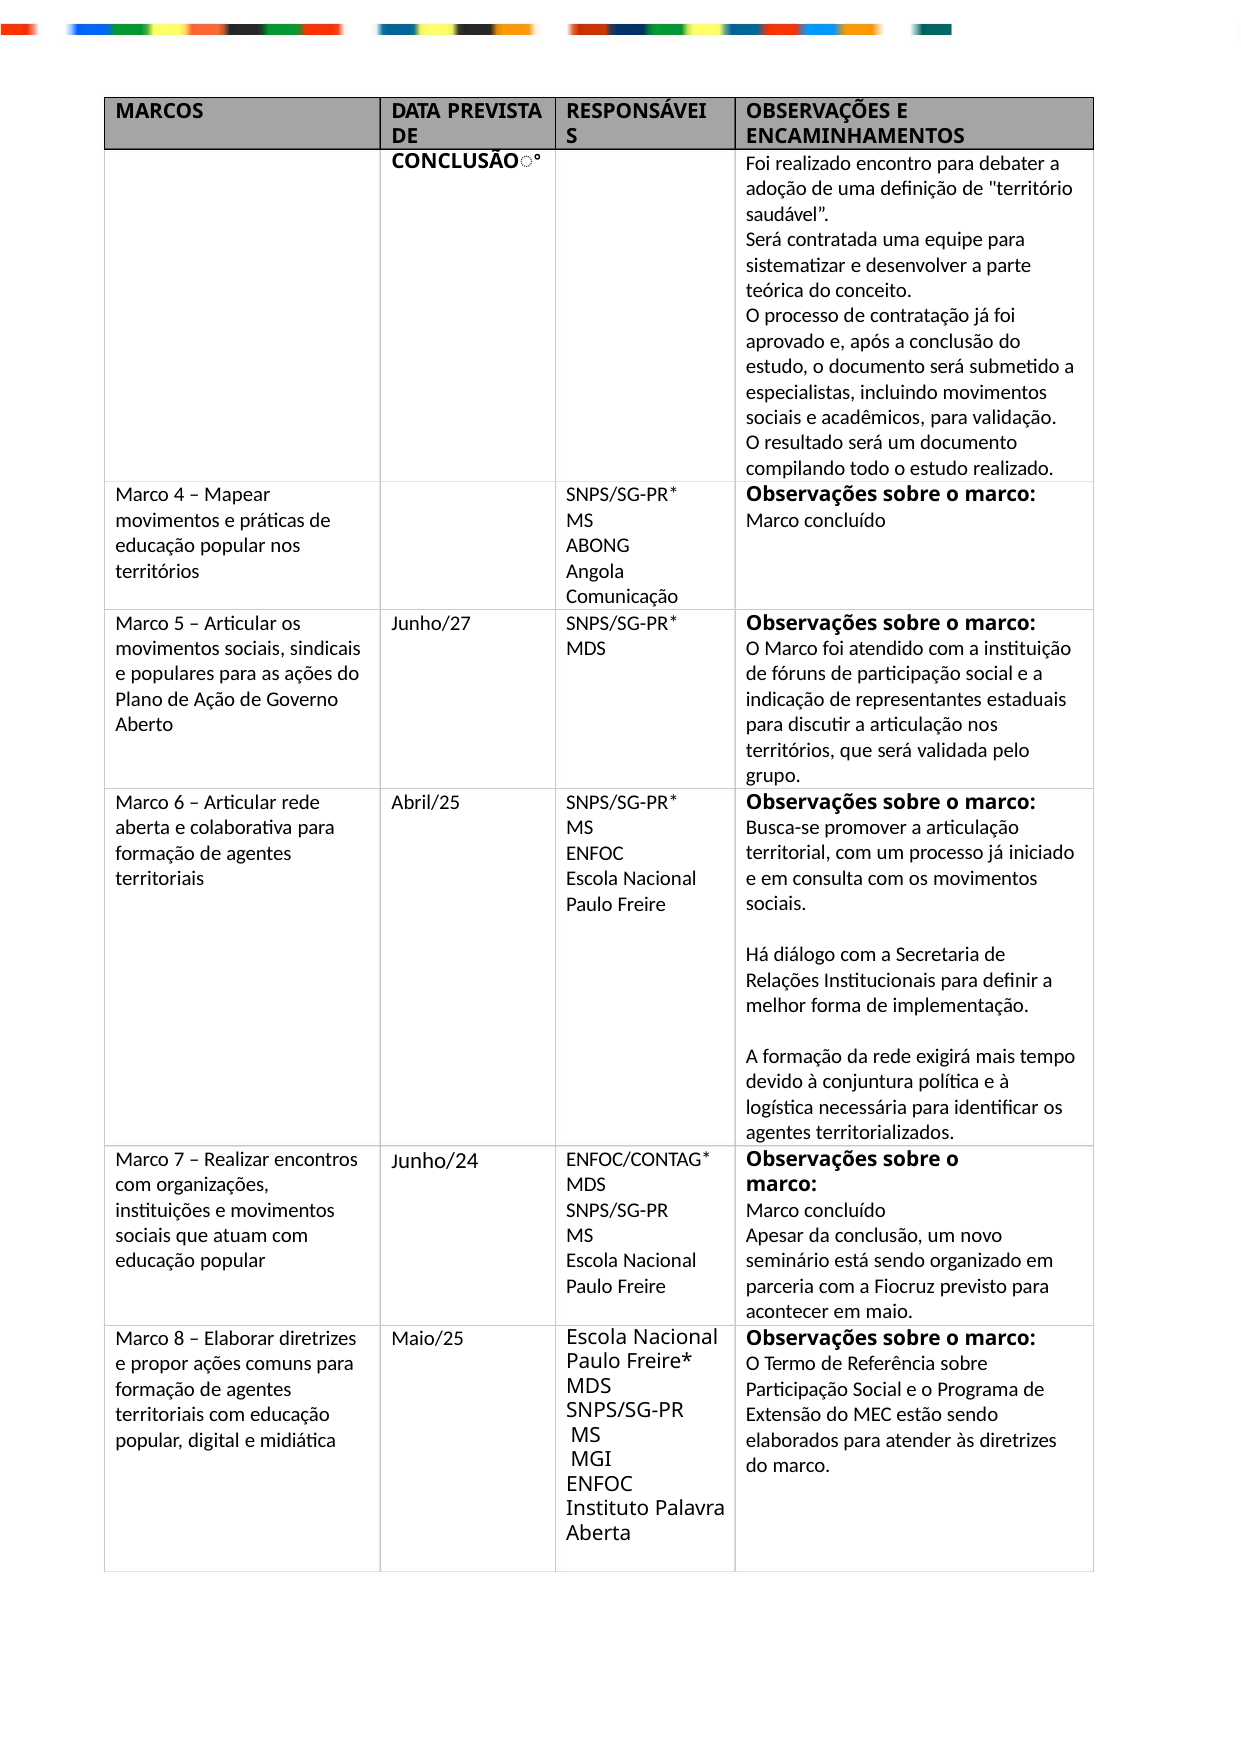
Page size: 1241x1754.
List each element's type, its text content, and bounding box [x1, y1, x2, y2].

text Abril/25 [391, 789, 496, 814]
text MARCOS [115, 98, 204, 123]
text elaborados para atender às diretrizes [746, 1427, 1083, 1452]
text educação popular nos [115, 532, 357, 558]
text MS [566, 814, 722, 840]
text popular, digital e midiática [115, 1427, 383, 1452]
text Observações sobre o marco: [746, 789, 1100, 814]
text Observações sobre o marco: [746, 610, 1100, 635]
text O Termo de Referência sobre [746, 1351, 1083, 1376]
text RESPONSÁVEIS [566, 98, 716, 149]
text DE CONCLUSÃOꢀ [391, 123, 552, 174]
text OBSERVAÇÕES E ENCAMINHAMENTOS [746, 98, 1102, 149]
text territorial, com um processo já iniciado [746, 840, 1100, 865]
text movimentos sociais, sindicais [115, 635, 387, 660]
text Escola Nacional [566, 865, 722, 891]
text O Marco foi atendido com a instituição [746, 635, 1100, 660]
text Extensão do MEC estão sendo [746, 1402, 1083, 1427]
text territoriais com educação [115, 1402, 383, 1427]
text adoção de uma deﬁnição de "território [746, 176, 1099, 201]
text educação popular [115, 1248, 385, 1273]
text agentes territorializados. [746, 1119, 1101, 1145]
text MS [566, 1222, 740, 1247]
text Paulo Freire [566, 1273, 740, 1298]
text O resultado será um documento [746, 430, 1101, 455]
text Junho/27 [391, 610, 496, 635]
text Paulo Freire [566, 891, 722, 916]
text MGI [570, 1447, 730, 1472]
text acontecer em maio. [746, 1299, 1083, 1324]
text O processo de contratação já foi [746, 303, 1101, 328]
text compilando todo o estudo realizado. [746, 455, 1101, 480]
text Marco 8 – Elaborar diretrizes [115, 1325, 383, 1351]
text SNPS/SG-PR* [566, 789, 722, 814]
text parceria com a Fiocruz previsto para [746, 1273, 1083, 1298]
text Marco 5 – Articular os [115, 610, 387, 635]
text Há diálogo com a Secretaria de [746, 941, 1078, 967]
text teórica do conceito. [746, 277, 1099, 303]
text sociais. [746, 891, 1100, 916]
text Angola [566, 558, 649, 583]
text Aberto [115, 712, 387, 737]
text Plano de Ação de Governo [115, 686, 387, 711]
text Paulo Freire* [566, 1349, 730, 1374]
text aberta e colaborativa para [115, 814, 361, 840]
text formação de agentes [115, 1376, 383, 1401]
text indicação de representantes estaduais [746, 686, 1100, 711]
text ENFOC/CONTAG* [566, 1146, 740, 1171]
text movimentos e práticas de [115, 507, 357, 532]
text Foi realizado encontro para debater a [746, 150, 1099, 175]
text saudável”. [746, 201, 1099, 226]
text MDS [566, 1171, 740, 1197]
text para discutir a articulação nos [746, 712, 1100, 737]
text ENFOC [566, 840, 722, 865]
text Apesar da conclusão, um novo [746, 1222, 1083, 1247]
text logística necessária para identiﬁcar os [746, 1094, 1101, 1119]
text Instituto Palavra [566, 1496, 738, 1520]
text Escola Nacional [566, 1325, 730, 1349]
text sociais e acadêmicos, para validação. [746, 404, 1101, 430]
text instituições e movimentos [115, 1197, 385, 1222]
text Marco 4 – Mapear [115, 482, 357, 507]
text SNPS/SG-PR* [566, 610, 704, 635]
text Marco 7 – Realizar encontros [115, 1146, 385, 1171]
text Busca-se promover a articulação [746, 814, 1100, 840]
text especialistas, incluindo movimentos [746, 379, 1101, 404]
text aprovado e, após a conclusão do [746, 328, 1101, 353]
text MDS [566, 635, 704, 660]
text Será contratada uma equipe para [746, 227, 1099, 252]
text e em consulta com os movimentos [746, 865, 1100, 890]
text DATA PREVISTA [391, 98, 552, 123]
text ABONG [566, 532, 704, 558]
text Marco 6 – Articular rede [115, 789, 361, 814]
text MDS [566, 1374, 730, 1398]
text MS [566, 507, 704, 532]
text SNPS/SG-PR [566, 1197, 740, 1222]
text Marco concluído [746, 507, 1101, 532]
text formação de agentes [115, 840, 361, 865]
text Relações Institucionais para deﬁnir a [746, 967, 1078, 992]
text territórios [115, 558, 357, 583]
text SNPS/SG-PR* [566, 482, 704, 507]
text Observações sobre o marco: [746, 482, 1101, 507]
text devido à conjuntura política e à [746, 1069, 1101, 1094]
text A formação da rede exigirá mais tempo [746, 1043, 1101, 1068]
text MS [570, 1423, 730, 1447]
text SNPS/SG-PR [566, 1398, 730, 1423]
text territoriais [115, 865, 361, 891]
text ENFOC [566, 1472, 730, 1496]
text Aberta [566, 1520, 738, 1545]
text com organizações, [115, 1171, 385, 1197]
text Observações sobre o marco: [746, 1325, 1083, 1351]
text melhor forma de implementação. [746, 992, 1078, 1018]
text do marco. [746, 1452, 1083, 1478]
text estudo, o documento será submetido a [746, 353, 1101, 379]
text Junho/24 [391, 1146, 503, 1174]
text Escola Nacional [566, 1248, 740, 1273]
text Maio/25 [391, 1325, 503, 1351]
text grupo. [746, 762, 1100, 788]
text de fóruns de participação social e a [746, 661, 1100, 686]
text e propor ações comuns para [115, 1351, 383, 1376]
text e populares para as ações do [115, 661, 387, 686]
text territórios, que será validada pelo [746, 737, 1100, 762]
text seminário está sendo organizado em [746, 1248, 1083, 1273]
text Participação Social e o Programa de [746, 1376, 1083, 1401]
text sociais que atuam com [115, 1222, 385, 1247]
text Comunicação [566, 583, 704, 609]
text Observações sobre o marco: [746, 1146, 1014, 1197]
text Marco concluído [746, 1197, 1014, 1222]
text sistematizar e desenvolver a parte [746, 252, 1099, 277]
